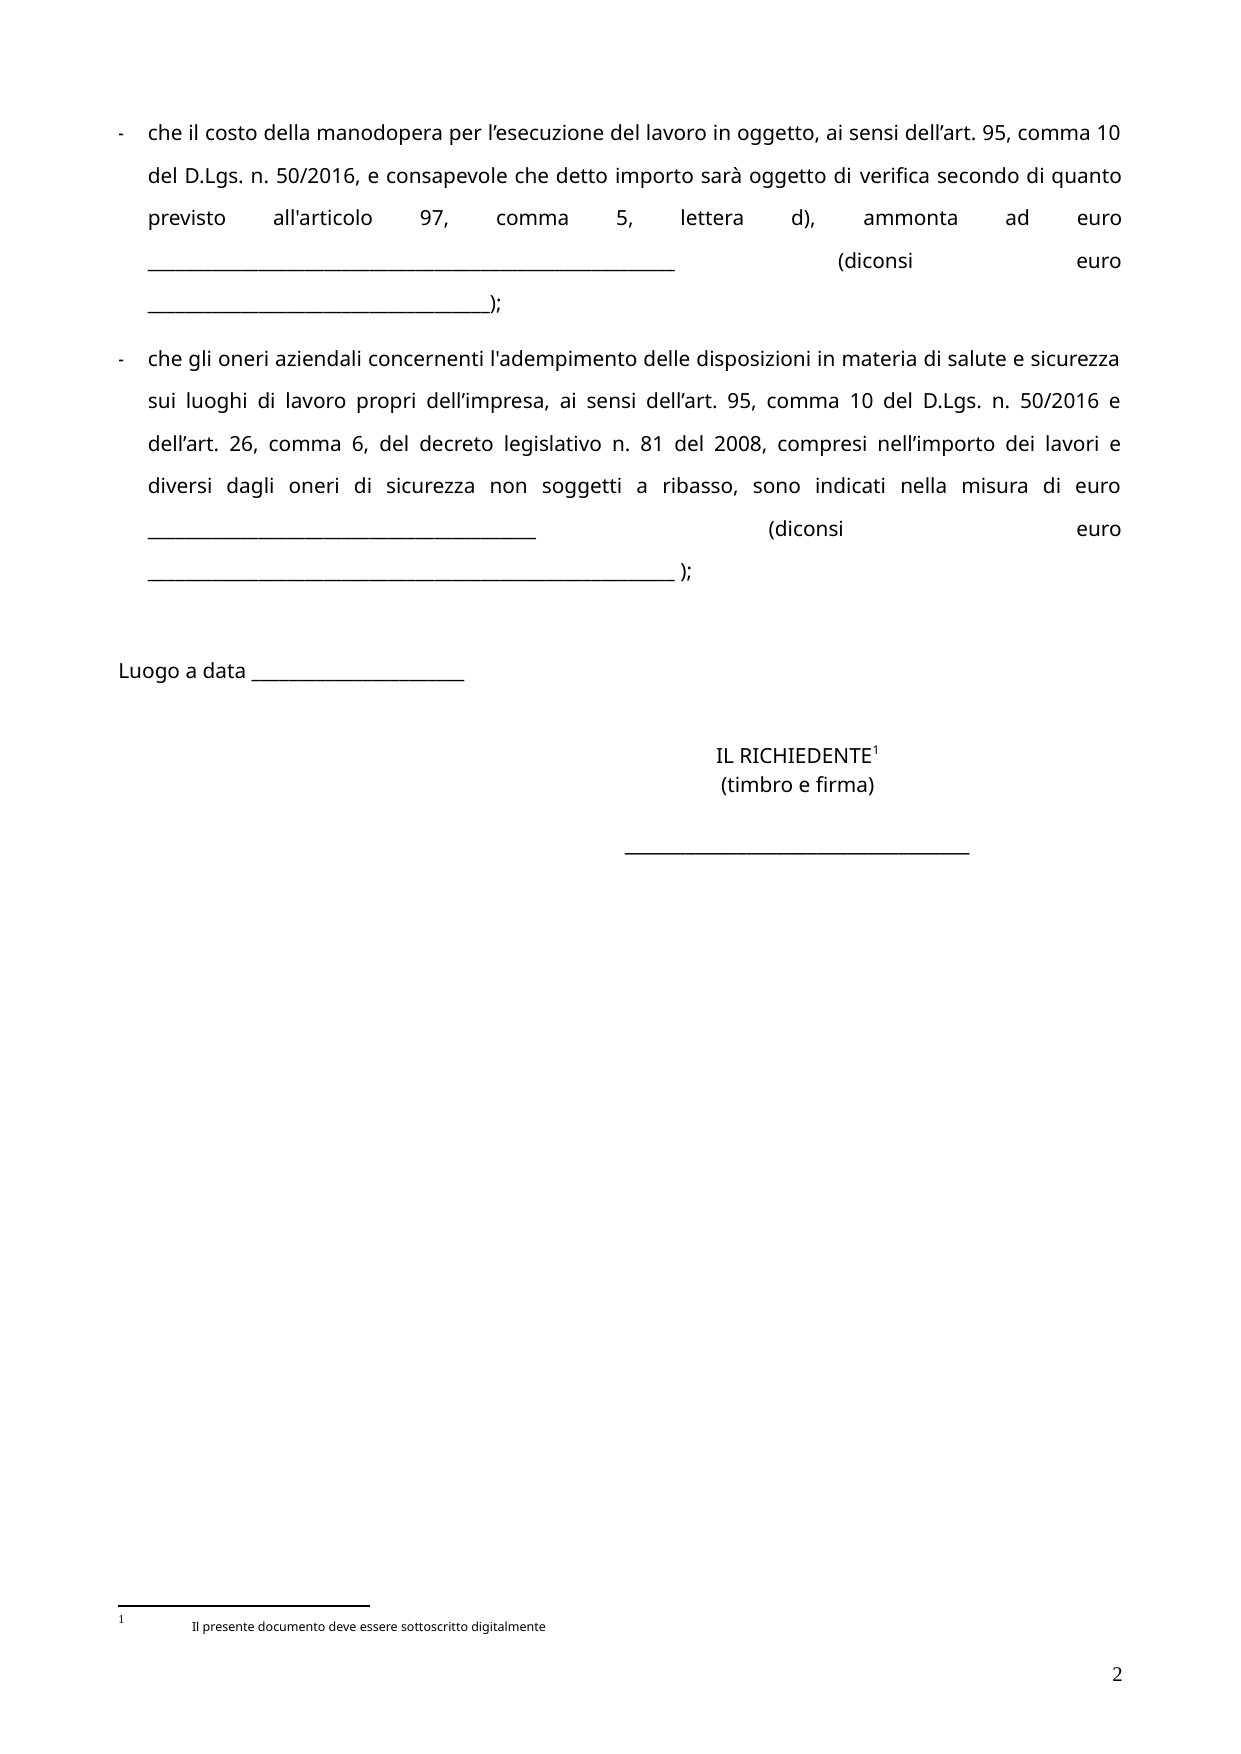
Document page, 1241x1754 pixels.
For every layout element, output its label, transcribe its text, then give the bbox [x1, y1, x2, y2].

text __________________________________ [118, 827, 1122, 858]
text (timbro e firma) [118, 770, 1122, 798]
list che il costo della manodopera per l’esecuzione del lavoro in oggetto, ai sensi dell’art. 95, comma 10 del D.Lgs. n. 50/2016, e consapevole che detto importo sarà oggetto di verifica secondo di quanto previsto all'articolo 97, comma 5, lettera d), ammonta ad euro _________________________________________________________ (diconsi euro _____________________________________); [118, 118, 1122, 317]
text IL RICHIEDENTE [118, 741, 1122, 770]
text Luogo a data _______________________ [118, 656, 1122, 684]
list che gli oneri aziendali concernenti l'adempimento delle disposizioni in materia di salute e sicurezza sui luoghi di lavoro propri dell’impresa, ai sensi dell’art. 95, comma 10 del D.Lgs. n. 50/2016 e dell’art. 26, comma 6, del decreto legislativo n. 81 del 2008, compresi nell’importo dei lavori e diversi dagli oneri di sicurezza non soggetti a ribasso, sono indicati nella misura di euro __________________________________________ (diconsi euro _________________________________________________________ ); [118, 344, 1122, 585]
text Il presente documento deve essere sottoscritto digitalmente [118, 1612, 1122, 1636]
